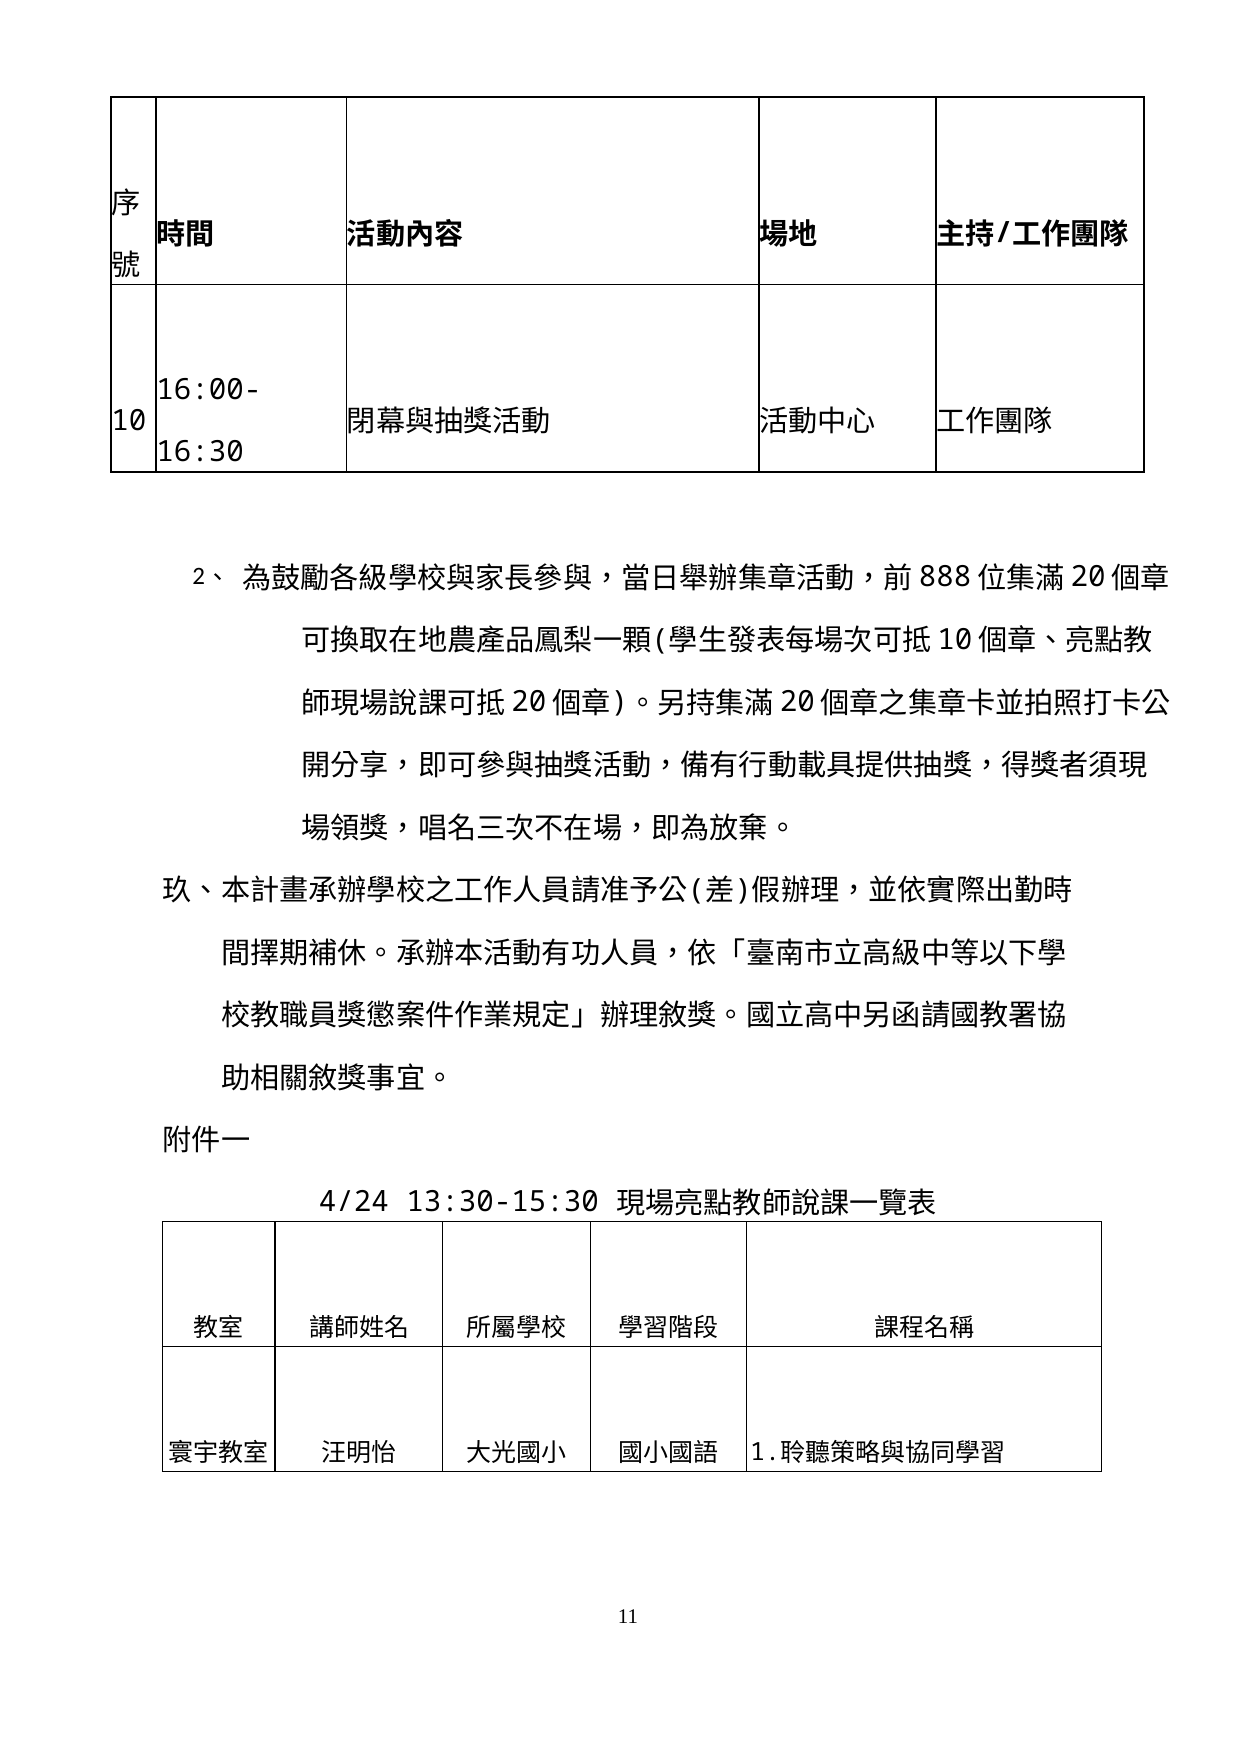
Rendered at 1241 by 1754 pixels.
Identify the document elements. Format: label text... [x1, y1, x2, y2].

table_cell 16:00-16:30 [157, 285, 346, 471]
table_cell 活動中心 [760, 285, 935, 471]
table_header 主持/工作團隊 [937, 98, 1143, 284]
table_header 課程名稱 [747, 1222, 1101, 1346]
table_cell 汪明怡 [276, 1347, 442, 1471]
table_cell 寰宇教室 [163, 1347, 274, 1471]
list 為鼓勵各級學校與家長參與，當日舉辦集章活動，前888位集滿20個章可換取在地農產品鳳梨一顆(學生發表每場次可抵10個章、亮點教師現場說課可抵20個章)。另持集滿20個章之集章卡並拍照打卡公開分享，即可參與抽獎活動，備有行動載具提供抽獎，得獎者須現場領獎，唱名三次不在場，即為放棄。 [192, 534, 1172, 846]
table_header 時間 [157, 98, 346, 284]
table_cell 閉幕與抽獎活動 [347, 285, 758, 471]
table_header 所屬學校 [443, 1222, 590, 1346]
table_header 教室 [163, 1222, 274, 1346]
table_header 講師姓名 [276, 1222, 442, 1346]
table_header 場地 [760, 98, 935, 284]
table_header 活動內容 [347, 98, 758, 284]
table_cell 國小國語 [591, 1347, 746, 1471]
table_cell 1.聆聽策略與協同學習 [747, 1347, 1101, 1471]
text 附件一 [162, 1096, 1093, 1159]
text 4/24 13:30-15:30 現場亮點教師說課一覽表 [162, 1159, 1093, 1221]
table_cell 工作團隊 [937, 285, 1143, 471]
text 玖、本計畫承辦學校之工作人員請准予公(差)假辦理，並依實際出勤時間擇期補休。承辦本活動有功人員，依「臺南市立高級中等以下學校教職員獎懲案件作業規定」辦理敘獎。國立高中另函請國教署協助相關敘獎事宜。 [162, 846, 1093, 1096]
table_header 學習階段 [591, 1222, 746, 1346]
table_header 序號 [112, 98, 155, 284]
table_cell 10 [112, 285, 155, 471]
table_cell 大光國小 [443, 1347, 590, 1471]
